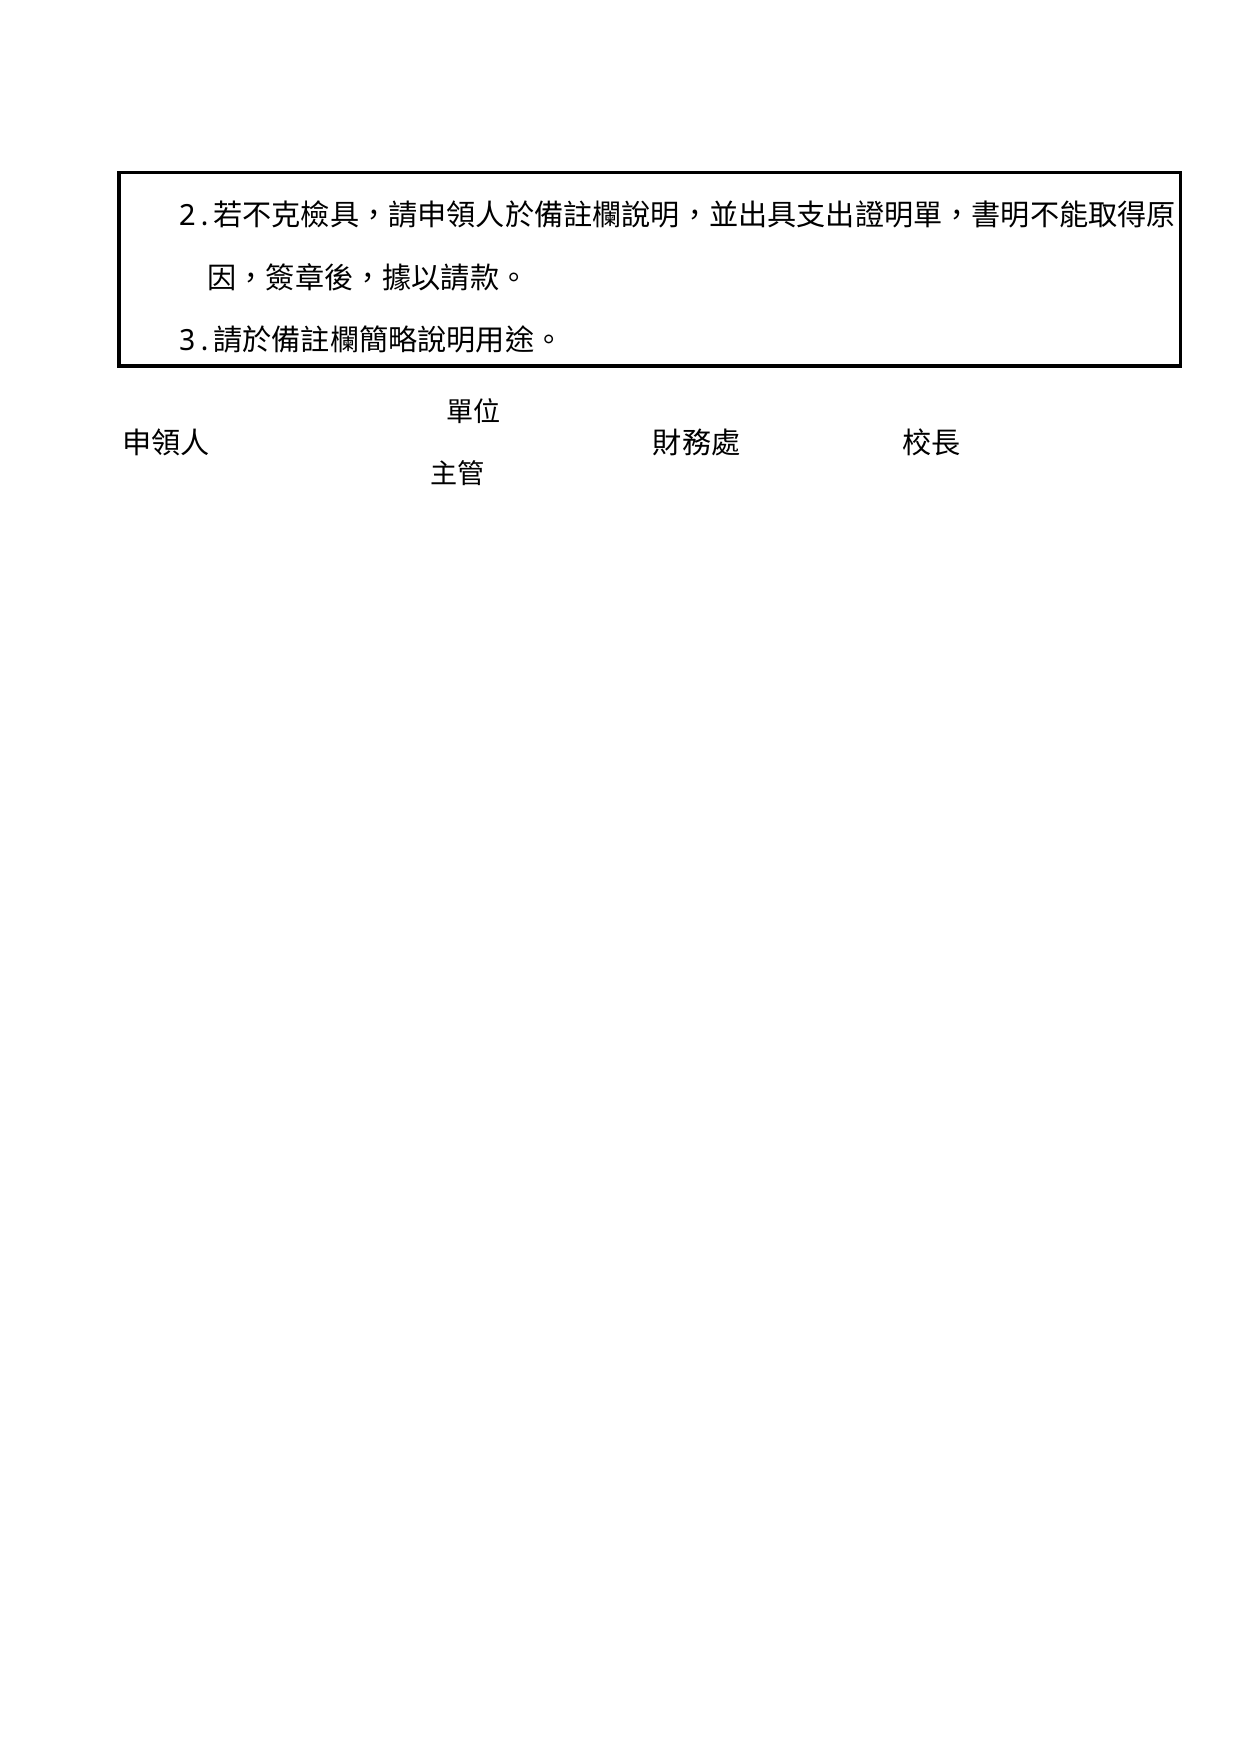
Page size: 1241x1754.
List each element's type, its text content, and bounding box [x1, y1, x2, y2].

table_cell 校長 [873, 368, 963, 492]
table_cell 財務處 [520, 368, 873, 492]
table_cell 單位 主管 [295, 368, 519, 492]
table_cell 申領人 [119, 368, 295, 492]
table_cell 2.若不克檢具，請申領人於備註欄說明，並出具支出證明單，書明不能取得原因，簽章後，據以請款。 3.請於備註欄簡略說明用途。 [121, 174, 1179, 364]
table_cell [963, 368, 1180, 492]
